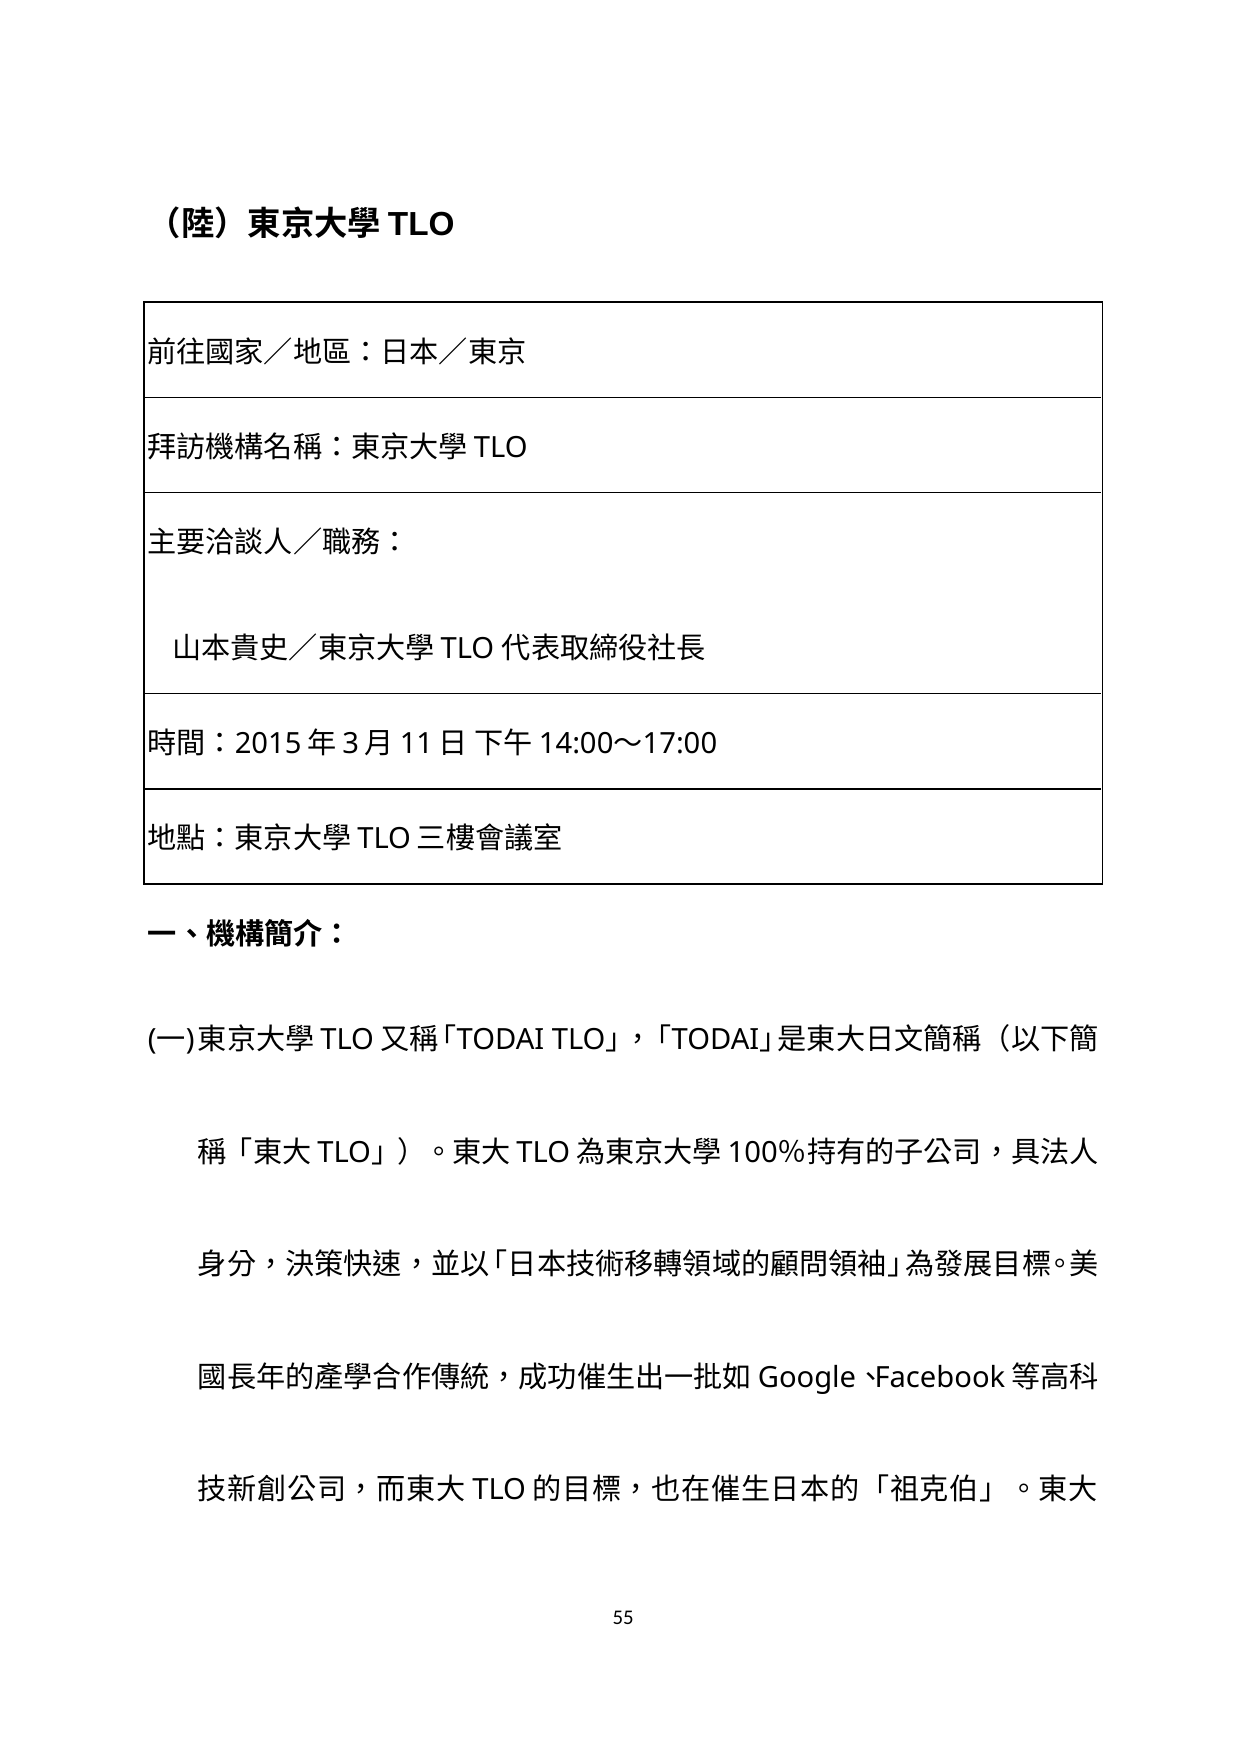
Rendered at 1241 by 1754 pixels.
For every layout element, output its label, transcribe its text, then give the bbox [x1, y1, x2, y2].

table_header 前往國家／地區：日本／東京 [145, 303, 1102, 396]
list 東京大學TLO又稱「TODAI TLO」，「TODAI」是東大日文簡稱（以下簡稱「東大TLO」）。東大TLO為東京大學100％持有的子公司，具法人身分，決策快速，並以「日本技術移轉領域的顧問領袖」為發展目標。美國長年的產學合作傳統，成功催生出一批如Google、Facebook等高科技新創公司，而東大TLO的目標，也在催生日本的「祖克伯」。東大 [148, 999, 1098, 1524]
text 一、機構簡介： [148, 894, 1098, 969]
table_cell 地點：東京大學TLO三樓會議室 [145, 788, 1102, 883]
table_cell 時間：2015年3月11日 下午14:00～17:00 [145, 693, 1102, 788]
table_cell 拜訪機構名稱：東京大學TLO [145, 396, 1102, 492]
table_cell 主要洽談人／職務： 山本貴史／東京大學TLO 代表取締役社長 [145, 492, 1102, 692]
subtitle （陸）東京大學TLO [148, 183, 1098, 258]
